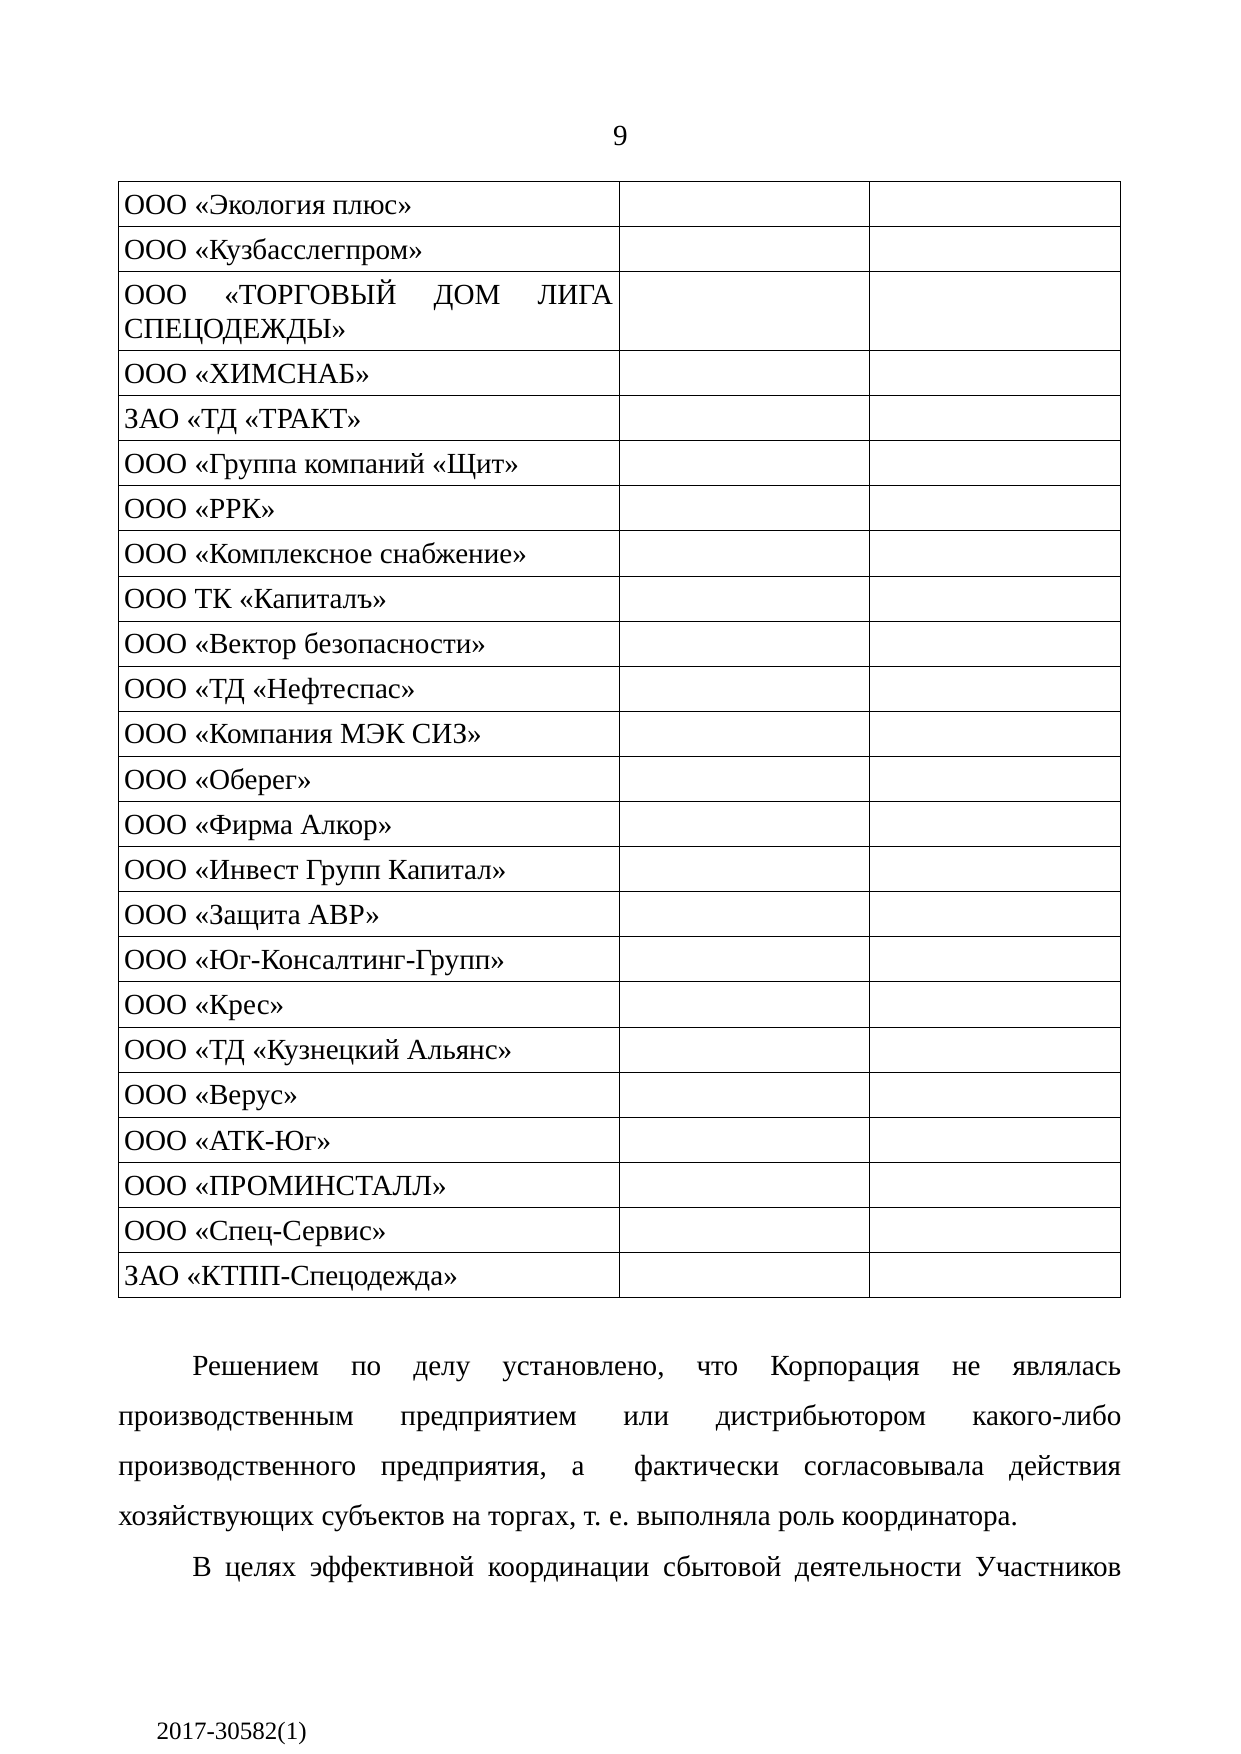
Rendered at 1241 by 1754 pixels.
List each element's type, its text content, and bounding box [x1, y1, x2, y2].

table_cell ООО «Группа компаний «Щит» [119, 441, 619, 485]
table_cell ООО «Инвест Групп Капитал» [119, 847, 619, 891]
table_cell [620, 351, 869, 395]
table_cell [620, 667, 869, 711]
table_cell ООО ТК «Капиталъ» [119, 577, 619, 621]
table_cell ООО «Комплексное снабжение» [119, 531, 619, 576]
table_cell [620, 982, 869, 1027]
text Решением по делу установлено, что Корпорация не являлась производственным предприятием или дистрибьютором какого-либо производственного предприятия, а фактически согласовывала действия хозяйствующих субъектов на торгах, т. е. выполняла роль координатора. [118, 1348, 1122, 1532]
table_cell [870, 182, 1120, 226]
table_cell [620, 802, 869, 846]
table_cell [870, 272, 1120, 350]
table_cell ООО «Фирма Алкор» [119, 802, 619, 846]
table_cell ООО «Оберег» [119, 757, 619, 801]
table_cell [620, 272, 869, 350]
table_cell [870, 1073, 1120, 1117]
table_cell [620, 577, 869, 621]
table_cell ООО «Верус» [119, 1073, 619, 1117]
table_cell [620, 531, 869, 576]
table_cell [870, 396, 1120, 440]
table_cell [870, 1253, 1120, 1297]
table_cell [620, 937, 869, 981]
table_cell [870, 982, 1120, 1027]
table_cell [870, 577, 1120, 621]
table_cell ООО «ХИМСНАБ» [119, 351, 619, 395]
table_cell [870, 1118, 1120, 1162]
table_cell [870, 712, 1120, 756]
table_cell ООО «Юг-Консалтинг-Групп» [119, 937, 619, 981]
table_cell [620, 227, 869, 271]
table_cell ООО «Кузбасслегпром» [119, 227, 619, 271]
table_cell [870, 227, 1120, 271]
table_cell [620, 712, 869, 756]
table_cell [870, 622, 1120, 666]
table_cell ООО «Вектор безопасности» [119, 622, 619, 666]
table_cell [870, 441, 1120, 485]
table_cell ООО «Экология плюс» [119, 182, 619, 226]
table_cell [870, 802, 1120, 846]
table_cell ООО «ТОРГОВЫЙ ДОМ ЛИГА СПЕЦОДЕЖДЫ» [119, 272, 619, 350]
table_cell [620, 1073, 869, 1117]
table_cell [620, 1028, 869, 1072]
table_cell ООО «ТД «Нефтеспас» [119, 667, 619, 711]
table_cell ООО «Защита АВР» [119, 892, 619, 936]
table_cell [870, 937, 1120, 981]
table_cell ООО «Спец-Сервис» [119, 1208, 619, 1252]
table_cell [620, 847, 869, 891]
table_cell [870, 667, 1120, 711]
table_cell [870, 1208, 1120, 1252]
table_cell [870, 757, 1120, 801]
table_cell [870, 1028, 1120, 1072]
table_cell [620, 1208, 869, 1252]
table_cell [870, 531, 1120, 576]
table_cell ООО «ПРОМИНСТАЛЛ» [119, 1163, 619, 1207]
text В целях эффективной координации сбытовой деятельности Участников [118, 1549, 1122, 1582]
table_cell [620, 182, 869, 226]
table_cell [620, 1118, 869, 1162]
table_cell [870, 1163, 1120, 1207]
table_cell ЗАО «ТД «ТРАКТ» [119, 396, 619, 440]
table_cell [620, 1253, 869, 1297]
table_cell ООО «РРК» [119, 486, 619, 530]
table_cell [620, 892, 869, 936]
table_cell [870, 847, 1120, 891]
table_cell ЗАО «КТПП-Спецодежда» [119, 1253, 619, 1297]
table_cell [620, 622, 869, 666]
table_cell [870, 892, 1120, 936]
table_cell ООО «АТК-Юг» [119, 1118, 619, 1162]
table_cell [620, 486, 869, 530]
table_cell ООО «Крес» [119, 982, 619, 1027]
table_cell ООО «Компания МЭК СИЗ» [119, 712, 619, 756]
table_cell [870, 351, 1120, 395]
table_cell [620, 1163, 869, 1207]
table_cell [870, 486, 1120, 530]
table_cell ООО «ТД «Кузнецкий Альянс» [119, 1028, 619, 1072]
table_cell [620, 441, 869, 485]
table_cell [620, 757, 869, 801]
table_cell [620, 396, 869, 440]
